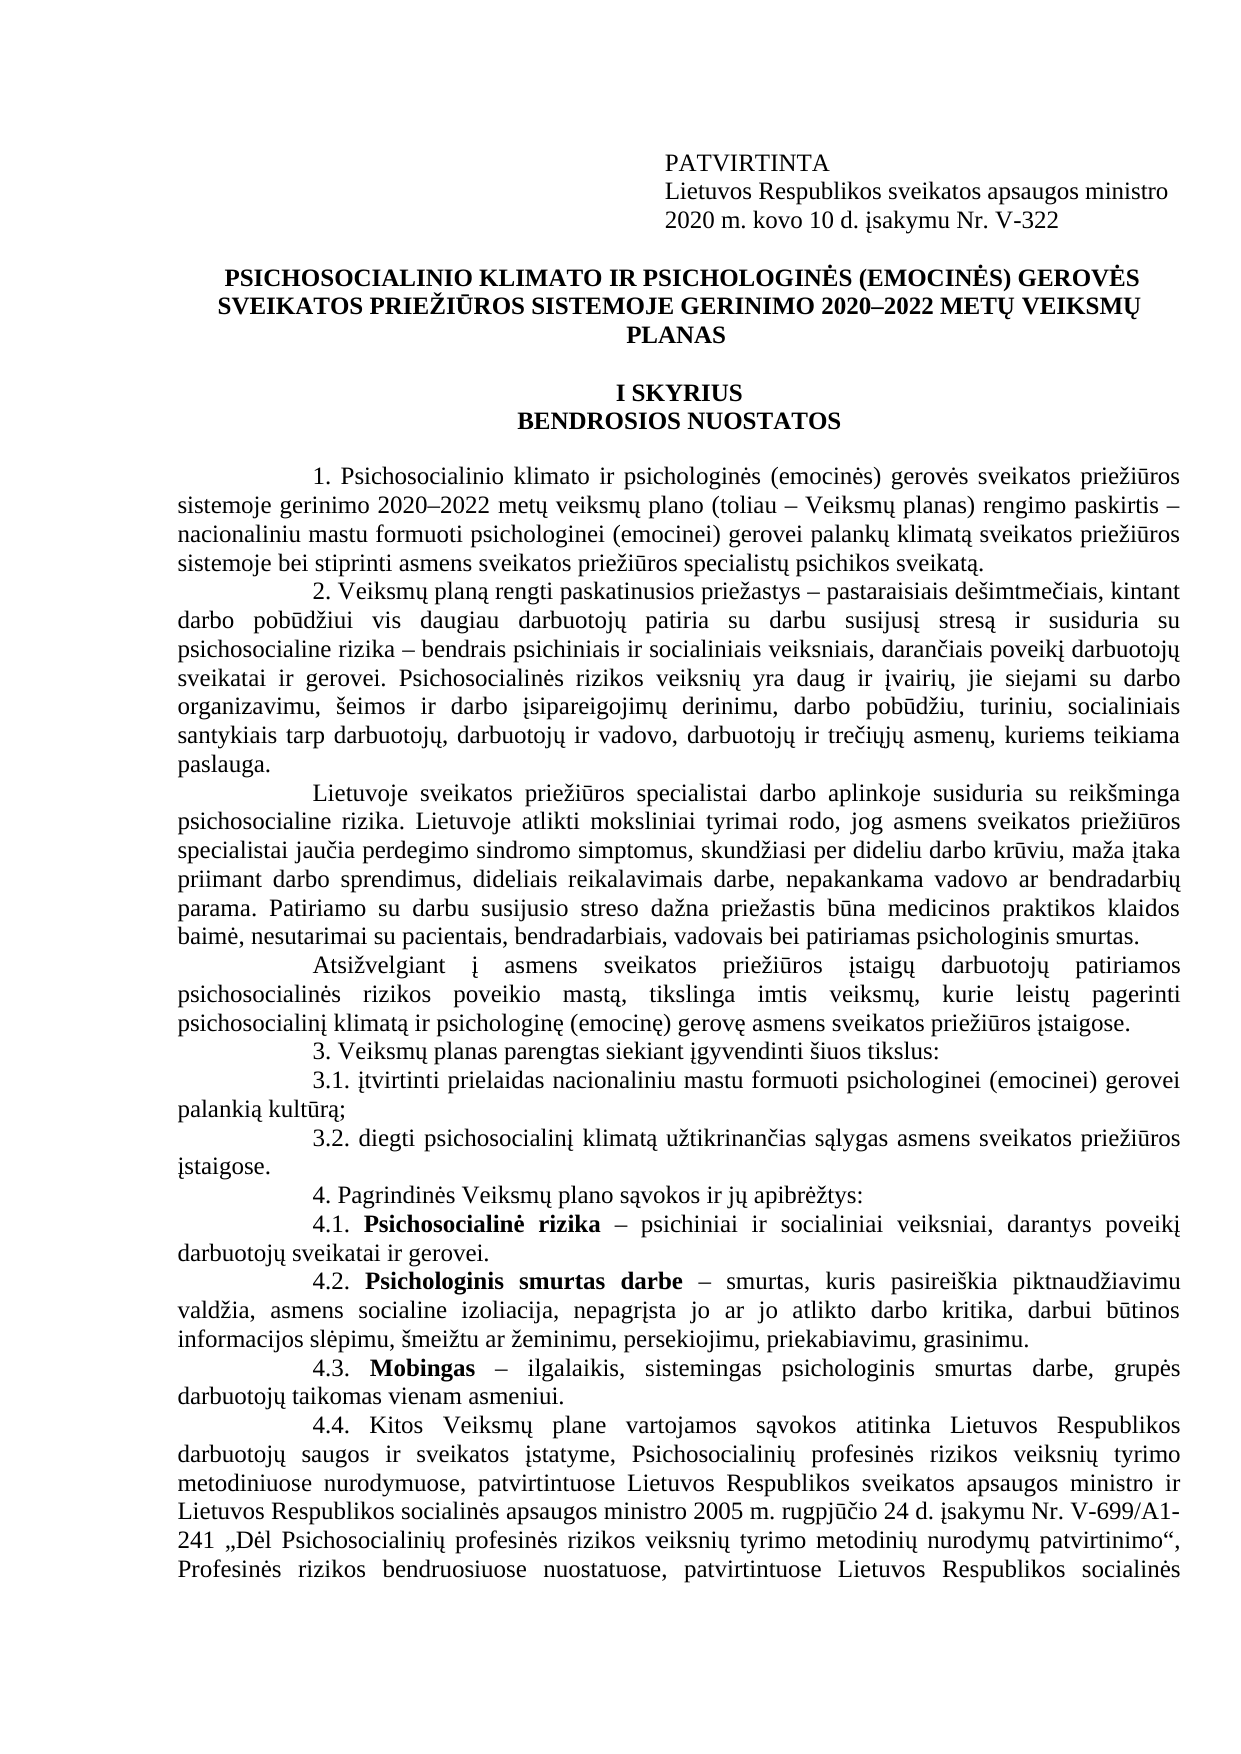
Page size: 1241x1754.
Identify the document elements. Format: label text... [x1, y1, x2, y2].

text 4.3. Mobingas – ilgalaikis, sistemingas psichologinis smurtas darbe, grupės darbuotojų taikomas vienam asmeniui. [177, 1353, 1181, 1410]
text 3.2. diegti psichosocialinį klimatą užtikrinančias sąlygas asmens sveikatos priežiūros įstaigose. [177, 1123, 1181, 1180]
text BENDROSIOS NUOSTATOS [177, 406, 1181, 435]
text 3.1. įtvirtinti prielaidas nacionaliniu mastu formuoti psichologinei (emocinei) gerovei palankią kultūrą; [177, 1065, 1181, 1123]
text 4. Pagrindinės Veiksmų plano sąvokos ir jų apibrėžtys: [177, 1180, 1181, 1209]
text 4.4. Kitos Veiksmų plane vartojamos sąvokos atitinka Lietuvos Respublikos darbuotojų saugos ir sveikatos įstatyme, Psichosocialinių profesinės rizikos veiksnių tyrimo metodiniuose nurodymuose, patvirtintuose Lietuvos Respublikos sveikatos apsaugos ministro ir Lietuvos Respublikos socialinės apsaugos ministro 2005 m. rugpjūčio 24 d. įsakymu Nr. V-699/A1-241 „Dėl Psichosocialinių profesinės rizikos veiksnių tyrimo metodinių nurodymų patvirtinimo“, Profesinės rizikos bendruosiuose nuostatuose, patvirtintuose Lietuvos Respublikos socialinės [177, 1410, 1181, 1583]
text PATVIRTINTA [177, 148, 1181, 176]
text 4.1. Psichosocialinė rizika – psichiniai ir socialiniai veiksniai, darantys poveikį darbuotojų sveikatai ir gerovei. [177, 1209, 1181, 1266]
text Atsižvelgiant į asmens sveikatos priežiūros įstaigų darbuotojų patiriamos psichosocialinės rizikos poveikio mastą, tikslinga imtis veiksmų, kurie leistų pagerinti psichosocialinį klimatą ir psichologinę (emocinę) gerovę asmens sveikatos priežiūros įstaigose. [177, 950, 1181, 1036]
text 1. Psichosocialinio klimato ir psichologinės (emocinės) gerovės sveikatos priežiūros sistemoje gerinimo 2020–2022 metų veiksmų plano (toliau – Veiksmų planas) rengimo paskirtis – nacionaliniu mastu formuoti psichologinei (emocinei) gerovei palankų klimatą sveikatos priežiūros sistemoje bei stiprinti asmens sveikatos priežiūros specialistų psichikos sveikatą. [177, 461, 1181, 576]
text PSICHOSOCIALINIO KLIMATO IR PSICHOLOGINĖS (EMOCINĖS) GEROVĖS SVEIKATOS PRIEŽIŪROS SISTEMOJE GERINIMO 2020–2022 METŲ VEIKSMŲ PLANAS [177, 263, 1181, 349]
text Lietuvoje sveikatos priežiūros specialistai darbo aplinkoje susiduria su reikšminga psichosocialine rizika. Lietuvoje atlikti moksliniai tyrimai rodo, jog asmens sveikatos priežiūros specialistai jaučia perdegimo sindromo simptomus, skundžiasi per dideliu darbo krūviu, maža įtaka priimant darbo sprendimus, dideliais reikalavimais darbe, nepakankama vadovo ar bendradarbių parama. Patiriamo su darbu susijusio streso dažna priežastis būna medicinos praktikos klaidos baimė, nesutarimai su pacientais, bendradarbiais, vadovais bei patiriamas psichologinis smurtas. [177, 778, 1181, 950]
text I SKYRIUS [177, 378, 1181, 406]
text 2. Veiksmų planą rengti paskatinusios priežastys – pastaraisiais dešimtmečiais, kintant darbo pobūdžiui vis daugiau darbuotojų patiria su darbu susijusį stresą ir susiduria su psichosocialine rizika – bendrais psichiniais ir socialiniais veiksniais, darančiais poveikį darbuotojų sveikatai ir gerovei. Psichosocialinės rizikos veiksnių yra daug ir įvairių, jie siejami su darbo organizavimu, šeimos ir darbo įsipareigojimų derinimu, darbo pobūdžiu, turiniu, socialiniais santykiais tarp darbuotojų, darbuotojų ir vadovo, darbuotojų ir trečiųjų asmenų, kuriems teikiama paslauga. [177, 576, 1181, 778]
text Lietuvos Respublikos sveikatos apsaugos ministro [177, 176, 1181, 205]
text 4.2. Psichologinis smurtas darbe – smurtas, kuris pasireiškia piktnaudžiavimu valdžia, asmens socialine izoliacija, nepagrįsta jo ar jo atlikto darbo kritika, darbui būtinos informacijos slėpimu, šmeižtu ar žeminimu, persekiojimu, priekabiavimu, grasinimu. [177, 1266, 1181, 1353]
text 2020 m. kovo 10 d. įsakymu Nr. V-322 [177, 205, 1181, 234]
text 3. Veiksmų planas parengtas siekiant įgyvendinti šiuos tikslus: [177, 1036, 1181, 1065]
